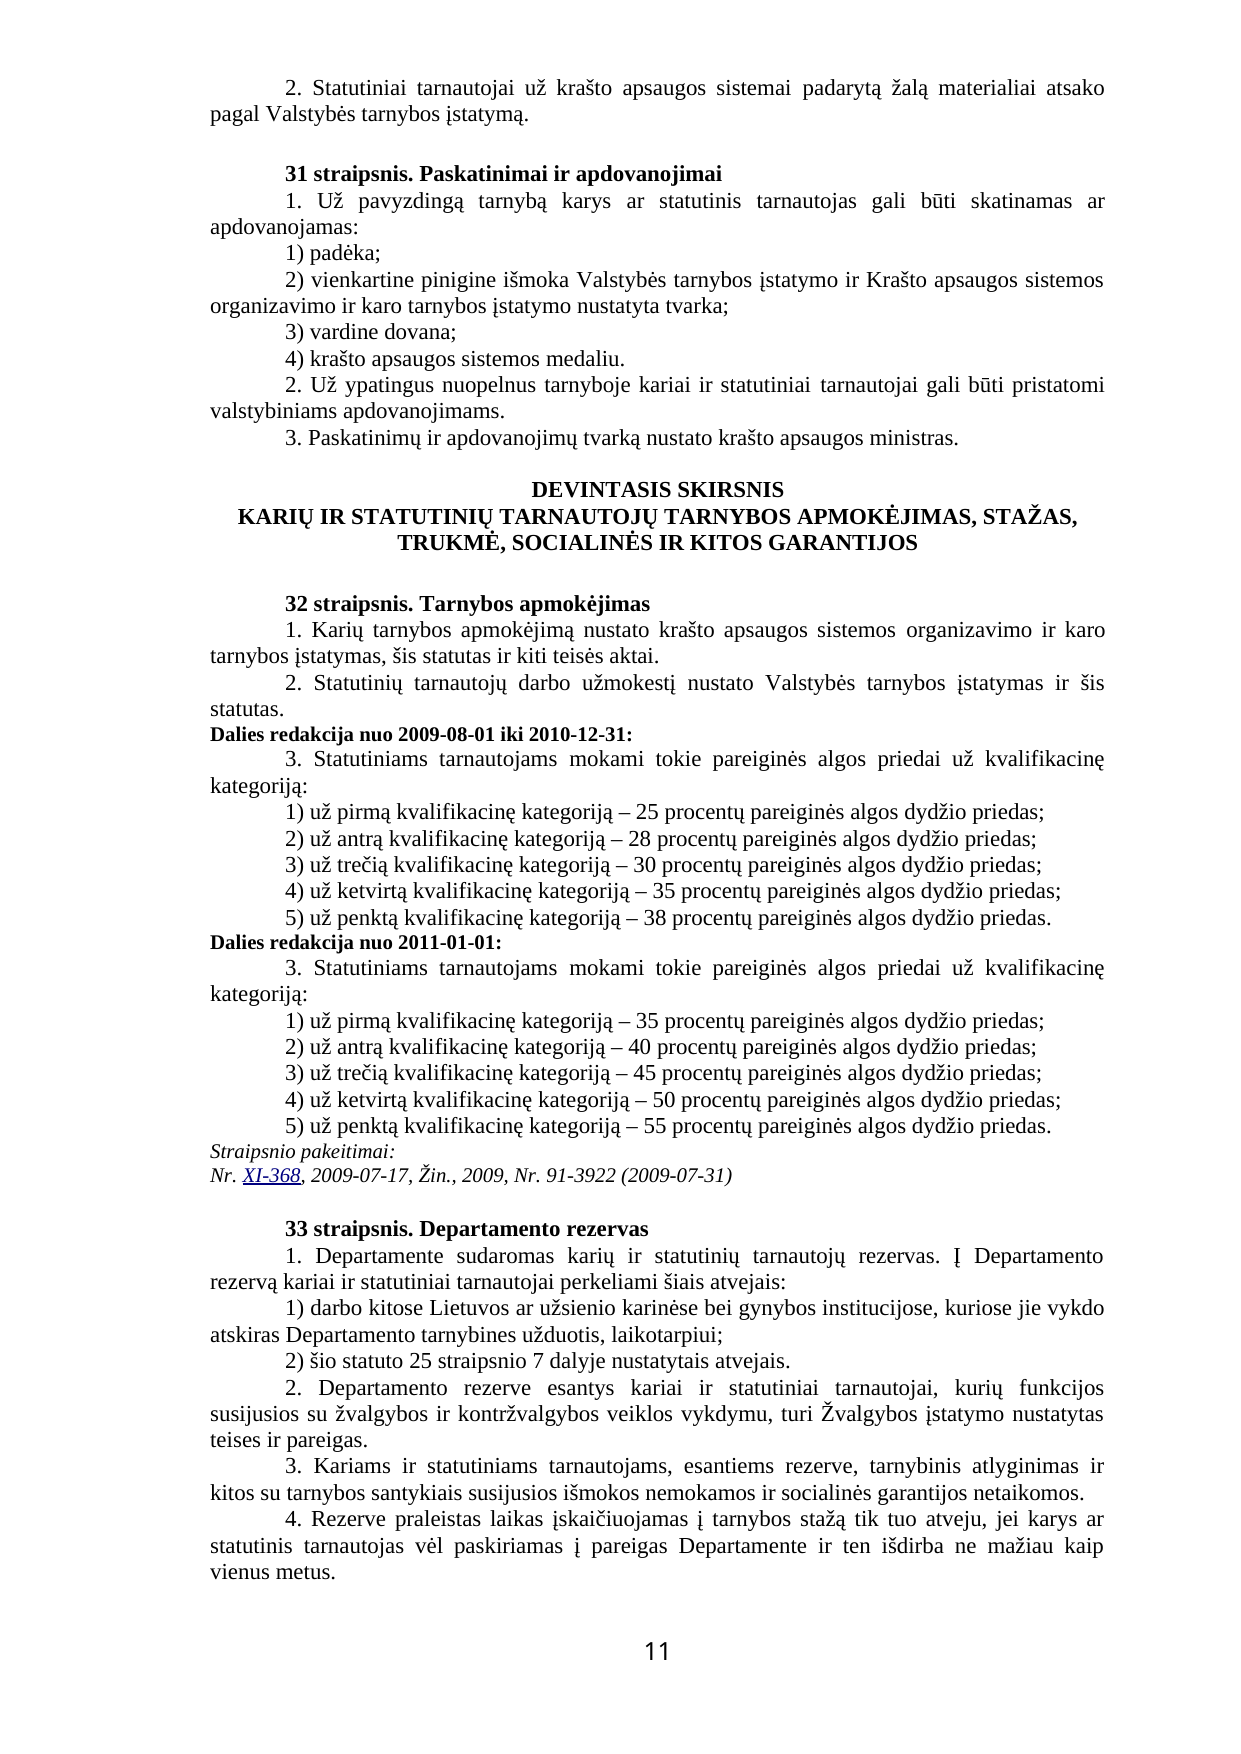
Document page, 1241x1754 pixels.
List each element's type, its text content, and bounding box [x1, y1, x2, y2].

text 1) darbo kitose Lietuvos ar užsienio karinėse bei gynybos institucijose, kuriose jie vykdo atskiras Departamento tarnybines užduotis, laikotarpiui; [210, 1294, 1106, 1347]
text 33 straipsnis. Departamento rezervas [210, 1215, 1106, 1242]
text 4) krašto apsaugos sistemos medaliu. [210, 345, 1106, 371]
text 2. Statutinių tarnautojų darbo užmokestį nustato Valstybės tarnybos įstatymas ir šis statutas. [210, 669, 1106, 721]
text 3) vardine dovana; [210, 318, 1106, 345]
text 2) šio statuto 25 straipsnio 7 dalyje nustatytais atvejais. [210, 1347, 1106, 1373]
text 1) už pirmą kvalifikacinę kategoriją – 25 procentų pareiginės algos dydžio priedas; [210, 798, 1106, 824]
text 32 straipsnis. Tarnybos apmokėjimas [210, 590, 1106, 616]
text 4) už ketvirtą kvalifikacinę kategoriją – 35 procentų pareiginės algos dydžio priedas; [210, 877, 1106, 904]
text Dalies redakcija nuo 2011-01-01: [210, 930, 1106, 954]
text 4) už ketvirtą kvalifikacinę kategoriją – 50 procentų pareiginės algos dydžio priedas; [210, 1086, 1106, 1112]
text 5) už penktą kvalifikacinę kategoriją – 38 procentų pareiginės algos dydžio priedas. [210, 904, 1106, 930]
text 3. Statutiniams tarnautojams mokami tokie pareiginės algos priedai už kvalifikacinę kategoriją: [210, 746, 1106, 798]
text 5) už penktą kvalifikacinę kategoriją – 55 procentų pareiginės algos dydžio priedas. [210, 1112, 1106, 1138]
text 3) už trečią kvalifikacinę kategoriją – 30 procentų pareiginės algos dydžio priedas; [210, 851, 1106, 877]
text KARIŲ IR STATUTINIŲ TARNAUTOJŲ TARNYBOS APMOKĖJIMAS, STAŽAS, TRUKMĖ, SOCIALINĖS IR KITOS GARANTIJOS [210, 503, 1106, 556]
text 2. Už ypatingus nuopelnus tarnyboje kariai ir statutiniai tarnautojai gali būti pristatomi valstybiniams apdovanojimams. [210, 371, 1106, 424]
text 1. Departamente sudaromas karių ir statutinių tarnautojų rezervas. Į Departamento rezervą kariai ir statutiniai tarnautojai perkeliami šiais atvejais: [210, 1242, 1106, 1294]
text 2) už antrą kvalifikacinę kategoriją – 40 procentų pareiginės algos dydžio priedas; [210, 1033, 1106, 1059]
text 2) vienkartine pinigine išmoka Valstybės tarnybos įstatymo ir Krašto apsaugos sistemos organizavimo ir karo tarnybos įstatymo nustatyta tvarka; [210, 266, 1106, 318]
text 4. Rezerve praleistas laikas įskaičiuojamas į tarnybos stažą tik tuo atveju, jei karys ar statutinis tarnautojas vėl paskiriamas į pareigas Departamente ir ten išdirba ne mažiau kaip vienus metus. [210, 1505, 1106, 1584]
text 2) už antrą kvalifikacinę kategoriją – 28 procentų pareiginės algos dydžio priedas; [210, 824, 1106, 851]
text 3. Paskatinimų ir apdovanojimų tvarką nustato krašto apsaugos ministras. [210, 424, 1106, 450]
text 3) už trečią kvalifikacinę kategoriją – 45 procentų pareiginės algos dydžio priedas; [210, 1059, 1106, 1086]
text 1. Karių tarnybos apmokėjimą nustato krašto apsaugos sistemos organizavimo ir karo tarnybos įstatymas, šis statutas ir kiti teisės aktai. [210, 616, 1106, 669]
text DEVINTASIS SKIRSNIS [210, 477, 1106, 503]
text Nr. XI-368, 2009-07-17, Žin., 2009, Nr. 91-3922 (2009-07-31) [210, 1163, 1106, 1187]
text 31 straipsnis. Paskatinimai ir apdovanojimai [210, 160, 1106, 187]
text 2. Departamento rezerve esantys kariai ir statutiniai tarnautojai, kurių funkcijos susijusios su žvalgybos ir kontržvalgybos veiklos vykdymu, turi Žvalgybos įstatymo nustatytas teises ir pareigas. [210, 1373, 1106, 1453]
text 1. Už pavyzdingą tarnybą karys ar statutinis tarnautojas gali būti skatinamas ar apdovanojamas: [210, 187, 1106, 239]
text Dalies redakcija nuo 2009-08-01 iki 2010-12-31: [210, 721, 1106, 746]
text 2. Statutiniai tarnautojai už krašto apsaugos sistemai padarytą žalą materialiai atsako pagal Valstybės tarnybos įstatymą. [210, 73, 1106, 126]
text 3. Statutiniams tarnautojams mokami tokie pareiginės algos priedai už kvalifikacinę kategoriją: [210, 954, 1106, 1007]
text 1) už pirmą kvalifikacinę kategoriją – 35 procentų pareiginės algos dydžio priedas; [210, 1007, 1106, 1033]
text Straipsnio pakeitimai: [210, 1138, 1106, 1163]
text 1) padėka; [210, 239, 1106, 266]
text 3. Kariams ir statutiniams tarnautojams, esantiems rezerve, tarnybinis atlyginimas ir kitos su tarnybos santykiais susijusios išmokos nemokamos ir socialinės garantijos netaikomos. [210, 1453, 1106, 1505]
